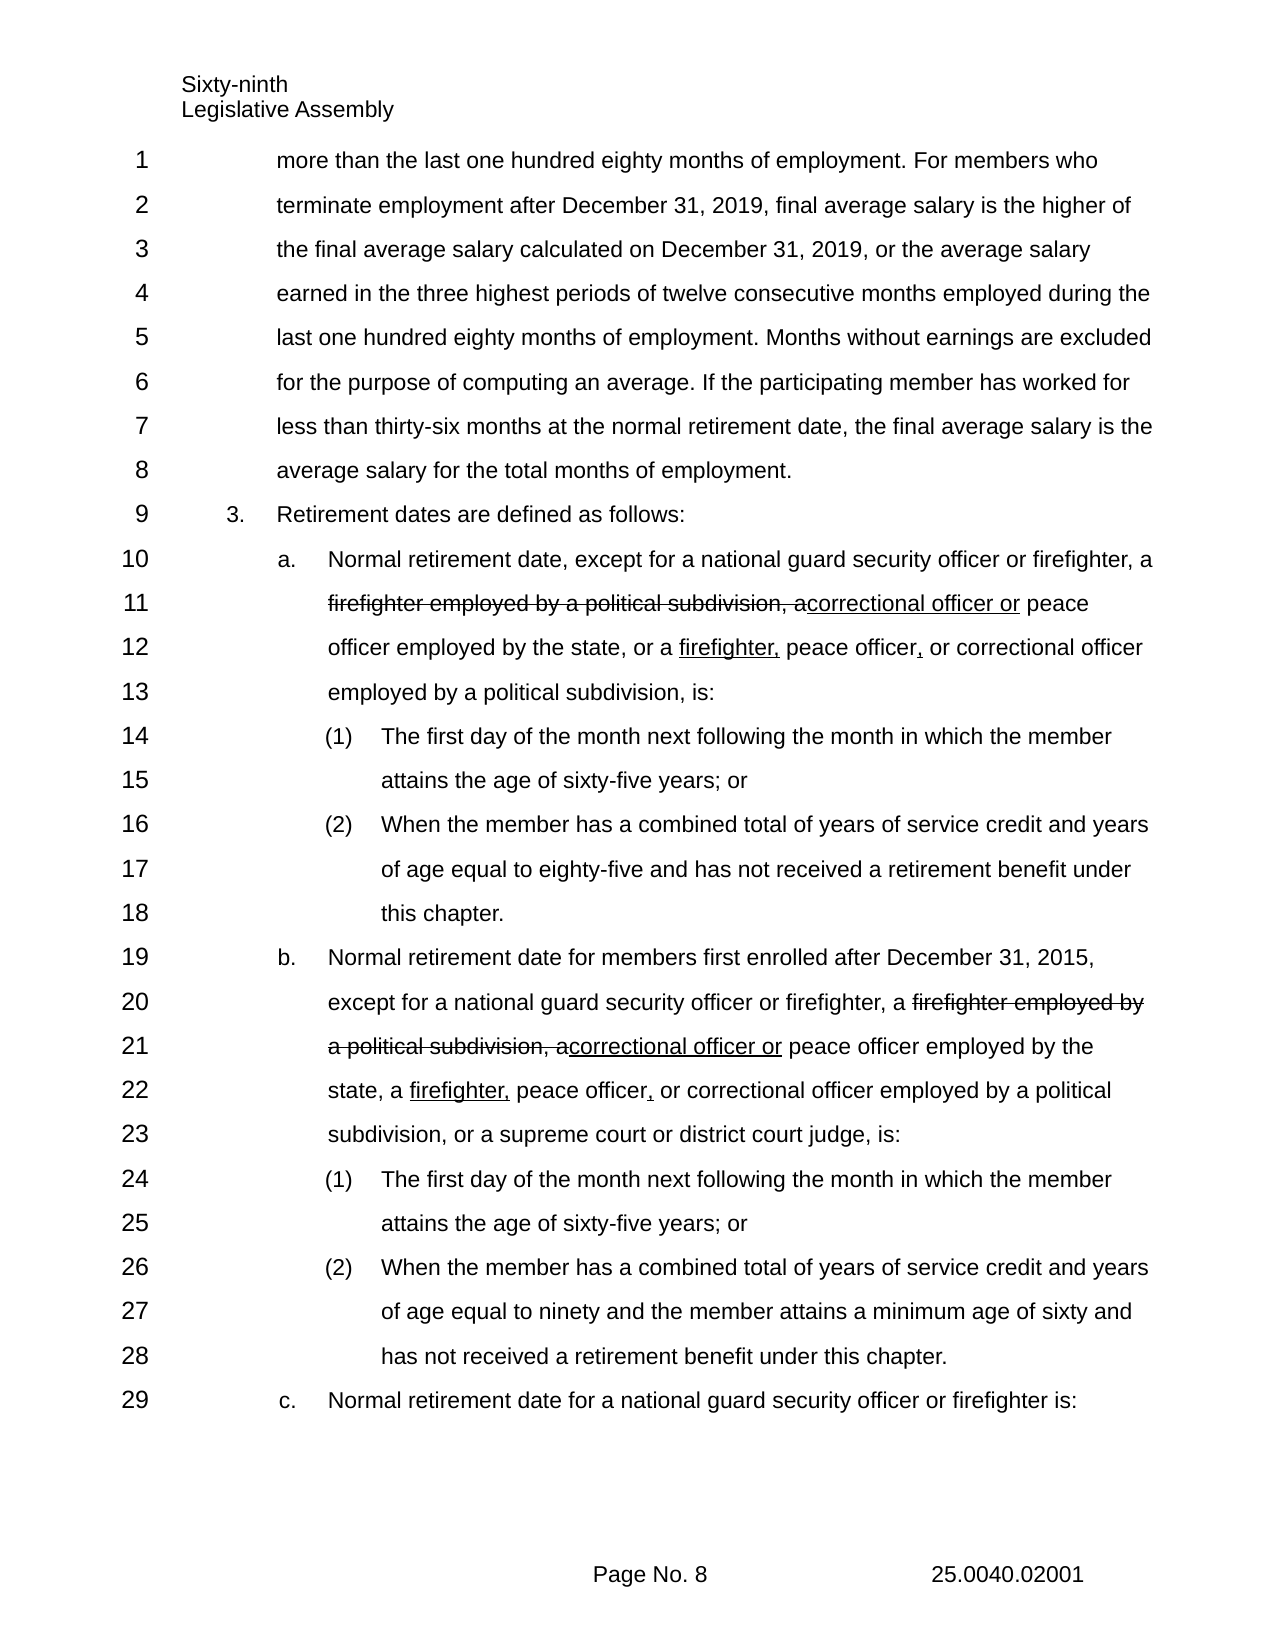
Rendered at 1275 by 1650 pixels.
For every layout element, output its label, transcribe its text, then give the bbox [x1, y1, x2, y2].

text more than the last one hundred eighty months of employment. For members who terminate employment after December 31, 2019, final average salary is the higher of the final average salary calculated on December 31, 2019, or the average salary earned in the three highest periods of twelve consecutive months employed during the last one hundred eighty months of employment. Months without earnings are excluded for the purpose of computing an average. If the participating member has worked for less than thirty‑six months at the normal retirement date, the final average salary is the average salary for the total months of employment. [181, 133, 1154, 487]
text c. Normal retirement date for a national guard security officer or firefighter is: [181, 1373, 1154, 1417]
text (2) When the member has a combined total of years of service credit and years of age equal to ninety and the member attains a minimum age of sixty and has not received a retirement benefit under this chapter. [181, 1240, 1154, 1373]
text a. Normal retirement date, except for a national guard security officer or firefighter, a firefighter employed by a political subdivision, acorrectional officer or peace officer employed by the state, or a firefighter, peace officer, or correctional officer employed by a political subdivision, is: [181, 532, 1154, 709]
text (1) The first day of the month next following the month in which the member attains the age of sixty‑five years; or [181, 709, 1154, 797]
text 3. Retirement dates are defined as follows: [181, 487, 1154, 532]
text (2) When the member has a combined total of years of service credit and years of age equal to eighty‑five and has not received a retirement benefit under this chapter. [181, 797, 1154, 930]
text b. Normal retirement date for members first enrolled after December 31, 2015, except for a national guard security officer or firefighter, a firefighter employed by a political subdivision, acorrectional officer or peace officer employed by the state, a firefighter, peace officer, or correctional officer employed by a political subdivision, or a supreme court or district court judge, is: [181, 930, 1154, 1152]
text (1) The first day of the month next following the month in which the member attains the age of sixty‑five years; or [181, 1152, 1154, 1240]
